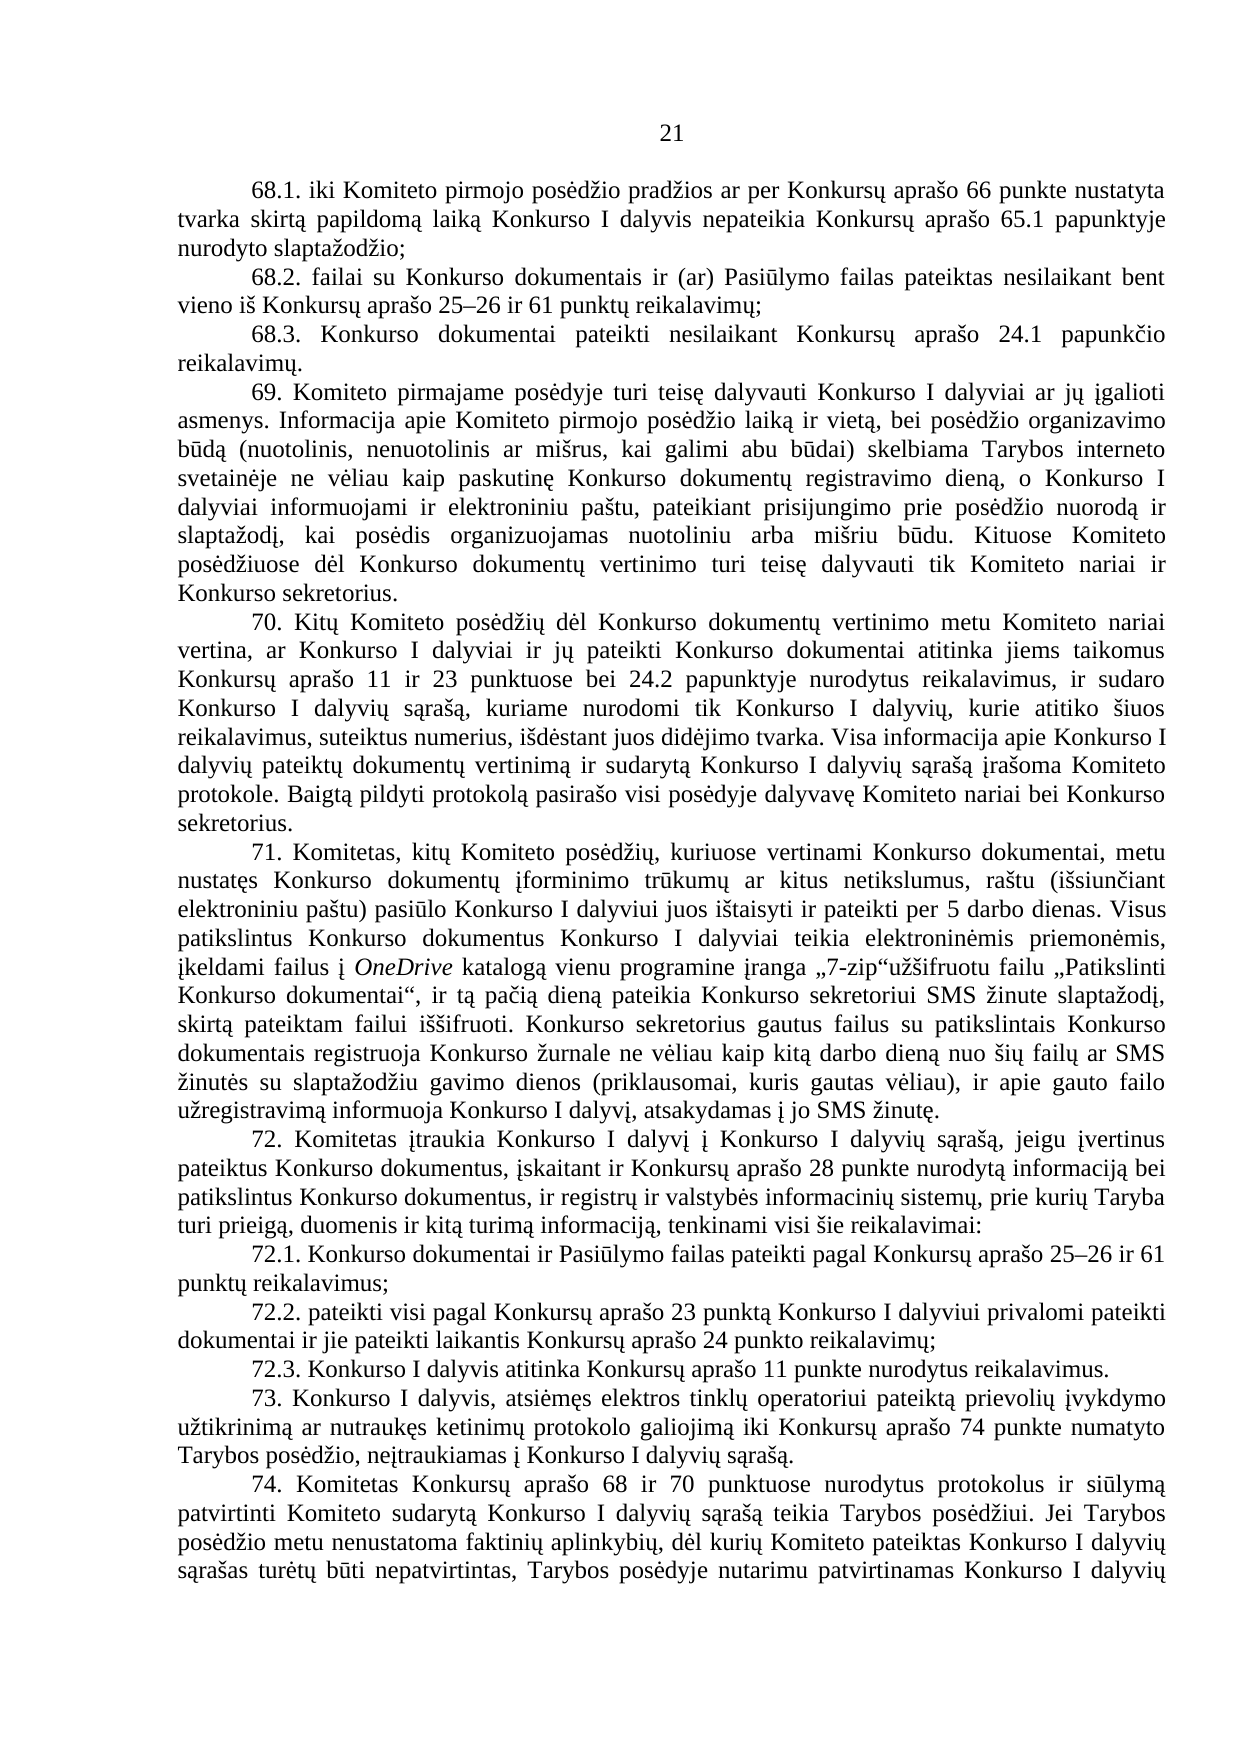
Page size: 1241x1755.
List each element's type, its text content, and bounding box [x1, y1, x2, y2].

text 72.3. Konkurso I dalyvis atitinka Konkursų aprašo 11 punkte nurodytus reikalavimus. [177, 1354, 1167, 1383]
text 72.2. pateikti visi pagal Konkursų aprašo 23 punktą Konkurso I dalyviui privalomi pateikti dokumentai ir jie pateikti laikantis Konkursų aprašo 24 punkto reikalavimų; [177, 1297, 1167, 1354]
text 68.3. Konkurso dokumentai pateikti nesilaikant Konkursų aprašo 24.1 papunkčio reikalavimų. [177, 319, 1167, 377]
text 72.1. Konkurso dokumentai ir Pasiūlymo failas pateikti pagal Konkursų aprašo 25–26 ir 61 punktų reikalavimus; [177, 1239, 1167, 1297]
text 69. Komiteto pirmajame posėdyje turi teisę dalyvauti Konkurso I dalyviai ar jų įgalioti asmenys. Informacija apie Komiteto pirmojo posėdžio laiką ir vietą, bei posėdžio organizavimo būdą (nuotolinis, nenuotolinis ar mišrus, kai galimi abu būdai) skelbiama Tarybos interneto svetainėje ne vėliau kaip paskutinę Konkurso dokumentų registravimo dieną, o Konkurso I dalyviai informuojami ir elektroniniu paštu, pateikiant prisijungimo prie posėdžio nuorodą ir slaptažodį, kai posėdis organizuojamas nuotoliniu arba mišriu būdu. Kituose Komiteto posėdžiuose dėl Konkurso dokumentų vertinimo turi teisę dalyvauti tik Komiteto nariai ir Konkurso sekretorius. [177, 377, 1167, 607]
text 68.2. failai su Konkurso dokumentais ir (ar) Pasiūlymo failas pateiktas nesilaikant bent vieno iš Konkursų aprašo 25–26 ir 61 punktų reikalavimų; [177, 262, 1167, 319]
text 71. Komitetas, kitų Komiteto posėdžių, kuriuose vertinami Konkurso dokumentai, metu nustatęs Konkurso dokumentų įforminimo trūkumų ar kitus netikslumus, raštu (išsiunčiant elektroniniu paštu) pasiūlo Konkurso I dalyviui juos ištaisyti ir pateikti per 5 darbo dienas. Visus patikslintus Konkurso dokumentus Konkurso I dalyviai teikia elektroninėmis priemonėmis, įkeldami failus į OneDrive katalogą vienu programine įranga „7-zip“užšifruotu failu „Patikslinti Konkurso dokumentai“, ir tą pačią dieną pateikia Konkurso sekretoriui SMS žinute slaptažodį, skirtą pateiktam failui iššifruoti. Konkurso sekretorius gautus failus su patikslintais Konkurso dokumentais registruoja Konkurso žurnale ne vėliau kaip kitą darbo dieną nuo šių failų ar SMS žinutės su slaptažodžiu gavimo dienos (priklausomai, kuris gautas vėliau), ir apie gauto failo užregistravimą informuoja Konkurso I dalyvį, atsakydamas į jo SMS žinutę. [177, 837, 1167, 1124]
text 68.1. iki Komiteto pirmojo posėdžio pradžios ar per Konkursų aprašo 66 punkte nustatyta tvarka skirtą papildomą laiką Konkurso I dalyvis nepateikia Konkursų aprašo 65.1 papunktyje nurodyto slaptažodžio; [177, 176, 1167, 262]
text 73. Konkurso I dalyvis, atsiėmęs elektros tinklų operatoriui pateiktą prievolių įvykdymo užtikrinimą ar nutraukęs ketinimų protokolo galiojimą iki Konkursų aprašo 74 punkte numatyto Tarybos posėdžio, neįtraukiamas į Konkurso I dalyvių sąrašą. [177, 1383, 1167, 1469]
text 70. Kitų Komiteto posėdžių dėl Konkurso dokumentų vertinimo metu Komiteto nariai vertina, ar Konkurso I dalyviai ir jų pateikti Konkurso dokumentai atitinka jiems taikomus Konkursų aprašo 11 ir 23 punktuose bei 24.2 papunktyje nurodytus reikalavimus, ir sudaro Konkurso I dalyvių sąrašą, kuriame nurodomi tik Konkurso I dalyvių, kurie atitiko šiuos reikalavimus, suteiktus numerius, išdėstant juos didėjimo tvarka. Visa informacija apie Konkurso I dalyvių pateiktų dokumentų vertinimą ir sudarytą Konkurso I dalyvių sąrašą įrašoma Komiteto protokole. Baigtą pildyti protokolą pasirašo visi posėdyje dalyvavę Komiteto nariai bei Konkurso sekretorius. [177, 607, 1167, 837]
text 72. Komitetas įtraukia Konkurso I dalyvį į Konkurso I dalyvių sąrašą, jeigu įvertinus pateiktus Konkurso dokumentus, įskaitant ir Konkursų aprašo 28 punkte nurodytą informaciją bei patikslintus Konkurso dokumentus, ir registrų ir valstybės informacinių sistemų, prie kurių Taryba turi prieigą, duomenis ir kitą turimą informaciją, tenkinami visi šie reikalavimai: [177, 1124, 1167, 1239]
text 74. Komitetas Konkursų aprašo 68 ir 70 punktuose nurodytus protokolus ir siūlymą patvirtinti Komiteto sudarytą Konkurso I dalyvių sąrašą teikia Tarybos posėdžiui. Jei Tarybos posėdžio metu nenustatoma faktinių aplinkybių, dėl kurių Komiteto pateiktas Konkurso I dalyvių sąrašas turėtų būti nepatvirtintas, Tarybos posėdyje nutarimu patvirtinamas Konkurso I dalyvių [177, 1469, 1167, 1584]
